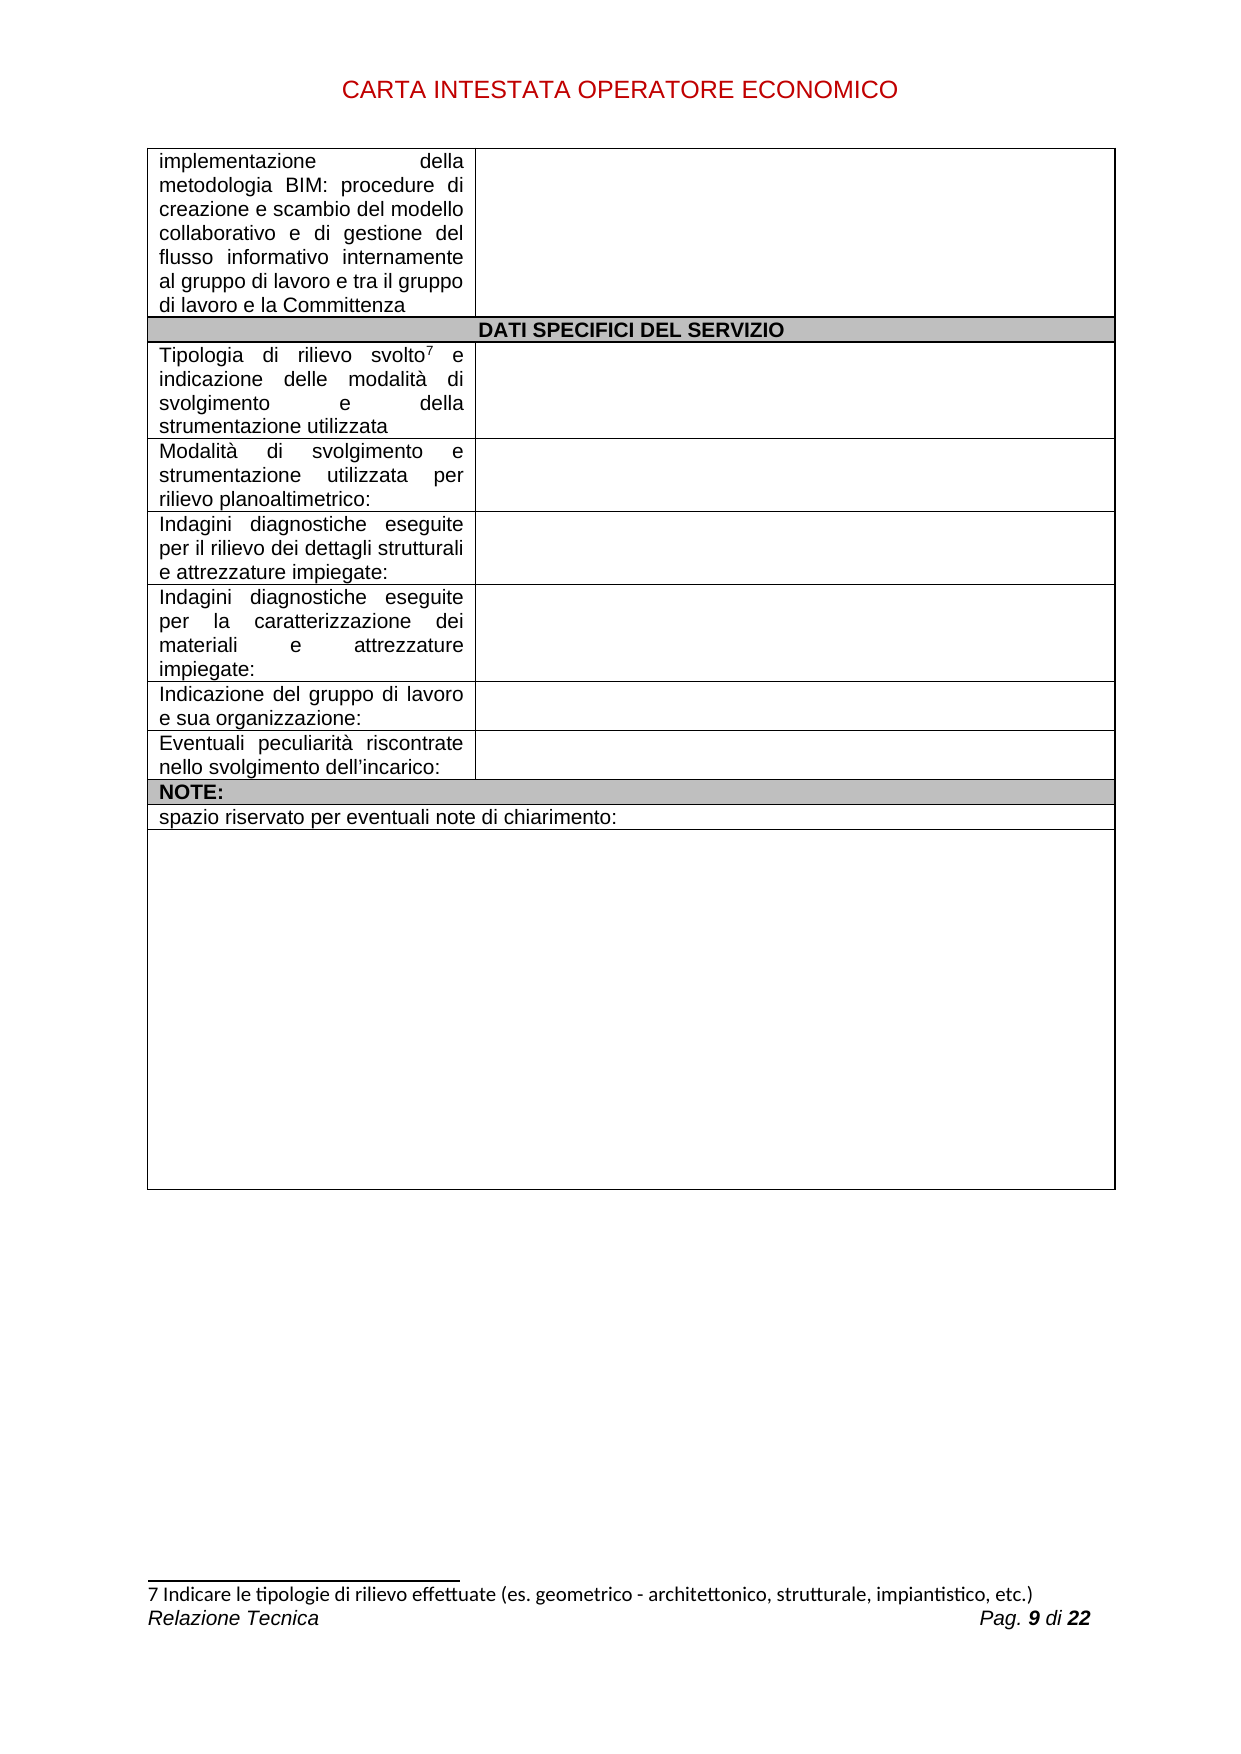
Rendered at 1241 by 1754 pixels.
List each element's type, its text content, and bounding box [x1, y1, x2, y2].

table_cell Indicazione del gruppo di lavoro e sua organizzazione: [148, 682, 475, 730]
table_cell implementazione della metodologia BIM: procedure di creazione e scambio del modello collaborativo e di gestione del flusso informativo internamente al gruppo di lavoro e tra il gruppo di lavoro e la Committenza [148, 149, 475, 316]
table_cell NOTE: [148, 780, 1114, 804]
table_cell Indagini diagnostiche eseguite per la caratterizzazione dei materiali e attrezzature impiegate: [148, 585, 475, 681]
table_cell Indagini diagnostiche eseguite per il rilievo dei dettagli strutturali e attrezzature impiegate: [148, 512, 475, 584]
table_cell spazio riservato per eventuali note di chiarimento: [148, 805, 1114, 829]
table_cell [476, 585, 1114, 681]
table_cell [476, 512, 1114, 584]
table_cell [148, 830, 1114, 1189]
table_cell [476, 149, 1114, 316]
table_cell Eventuali peculiarità riscontrate nello svolgimento dell’incarico: [148, 731, 475, 779]
table_cell [476, 439, 1114, 511]
table_cell DATI SPECIFICI DEL SERVIZIO [148, 318, 1114, 341]
table_cell [476, 731, 1114, 779]
table_cell [476, 343, 1114, 438]
table_cell [476, 682, 1114, 730]
table_cell Modalità di svolgimento e strumentazione utilizzata per rilievo planoaltimetrico: [148, 439, 475, 511]
table_cell Tipologia di rilievo svolto e indicazione delle modalità di svolgimento e della strumentazione utilizzata [148, 343, 475, 438]
